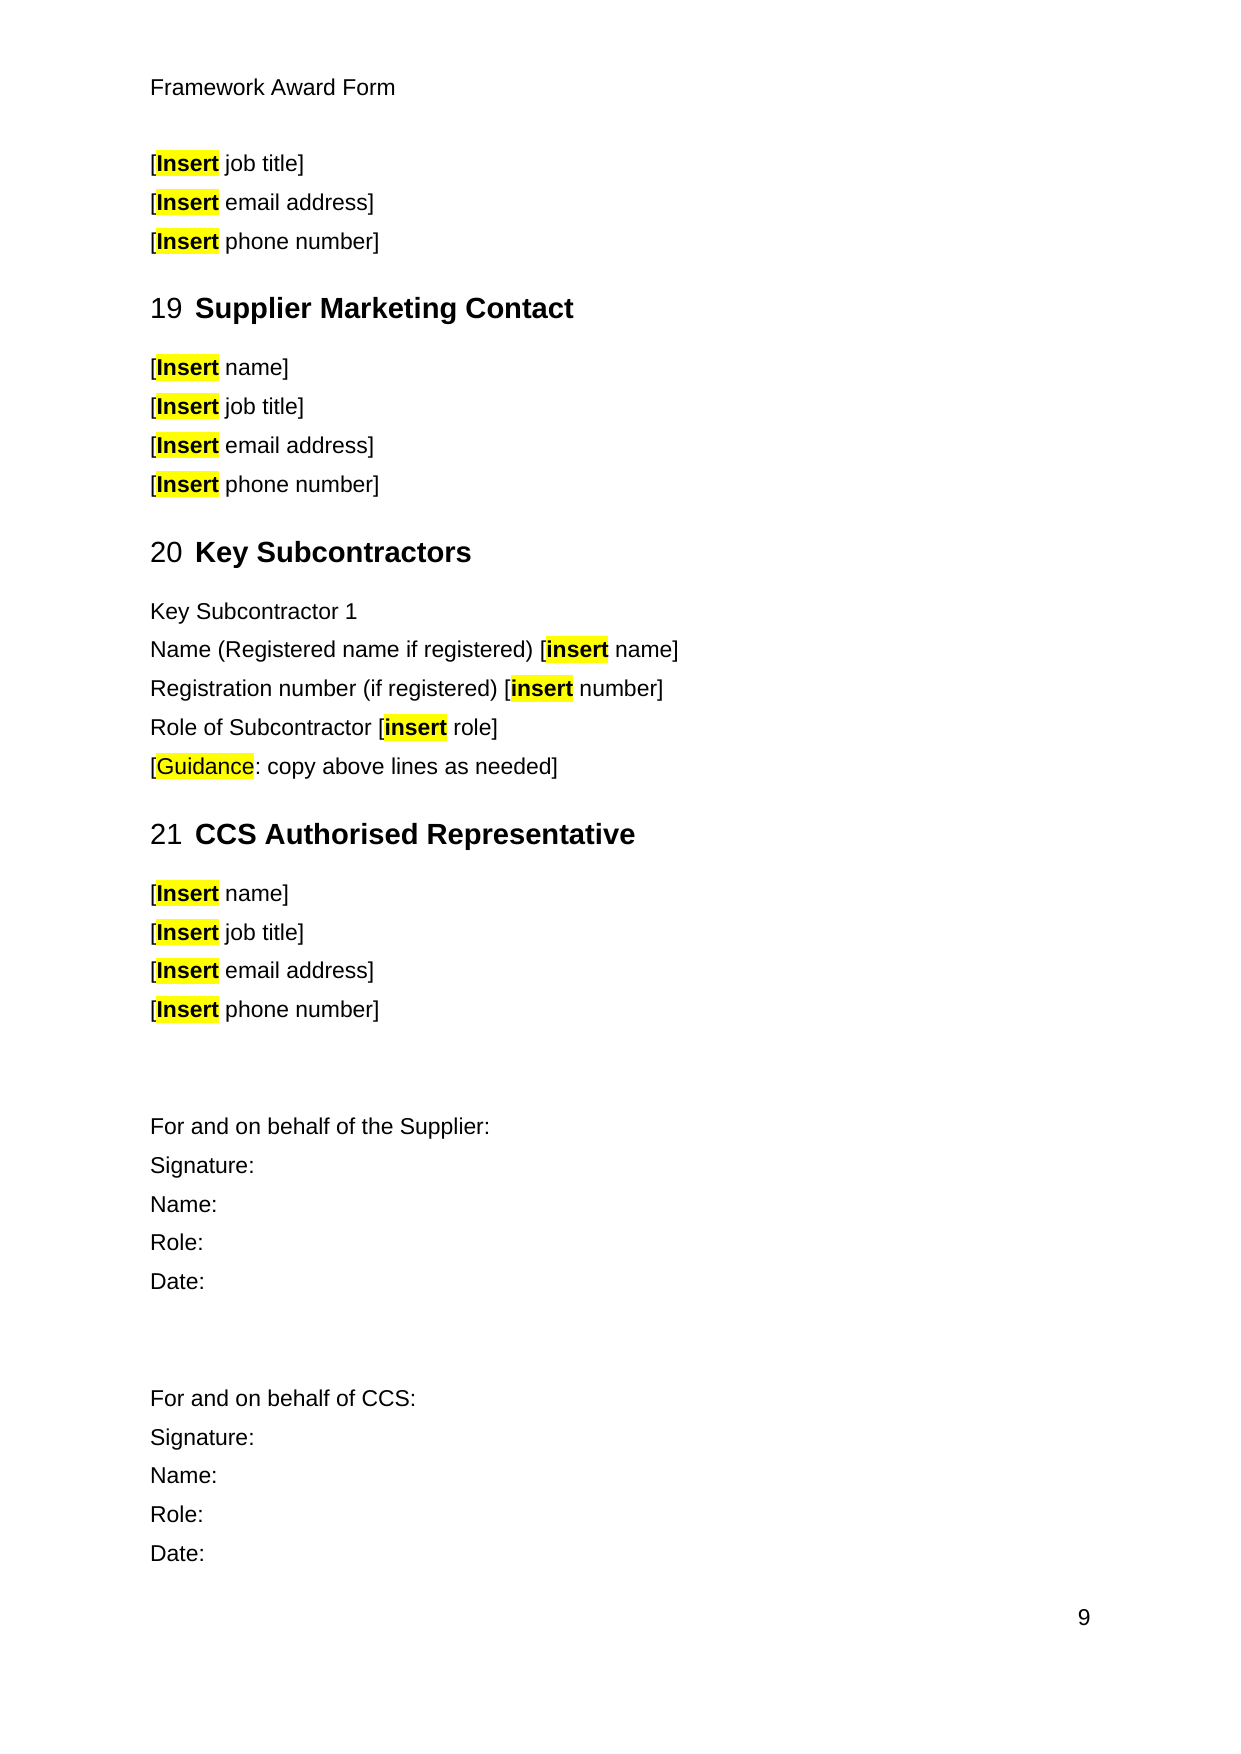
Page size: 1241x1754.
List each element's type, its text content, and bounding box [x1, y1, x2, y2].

subtitle CCS Authorised Representative [150, 817, 1090, 850]
text [Insert name] [150, 354, 1090, 381]
text Name (Registered name if registered) [insert name] [150, 636, 1090, 663]
text [Insert phone number] [150, 228, 1090, 254]
text [Insert phone number] [150, 471, 1090, 497]
text [Insert job title] [150, 150, 1090, 176]
text Date: [150, 1268, 1090, 1294]
text [Insert email address] [150, 189, 1090, 215]
text Name: [150, 1191, 1090, 1217]
text [Guidance: copy above lines as needed] [150, 753, 1090, 779]
text [Insert job title] [150, 393, 1090, 419]
text [Insert email address] [150, 432, 1090, 458]
text Role: [150, 1501, 1090, 1528]
text For and on behalf of the Supplier: [150, 1113, 1090, 1139]
text [Insert email address] [150, 957, 1090, 984]
text Date: [150, 1540, 1090, 1567]
text Role: [150, 1229, 1090, 1256]
text [Insert name] [150, 880, 1090, 906]
text For and on behalf of CCS: [150, 1385, 1090, 1411]
subtitle Supplier Marketing Contact [150, 292, 1090, 325]
text Role of Subcontractor [insert role] [150, 714, 1090, 741]
subtitle Key Subcontractors [150, 535, 1090, 568]
text Key Subcontractor 1 [150, 598, 1090, 624]
text Name: [150, 1462, 1090, 1489]
text [Insert job title] [150, 918, 1090, 945]
text Signature: [150, 1152, 1090, 1178]
text [Insert phone number] [150, 996, 1090, 1023]
text Signature: [150, 1424, 1090, 1450]
text Registration number (if registered) [insert number] [150, 675, 1090, 702]
